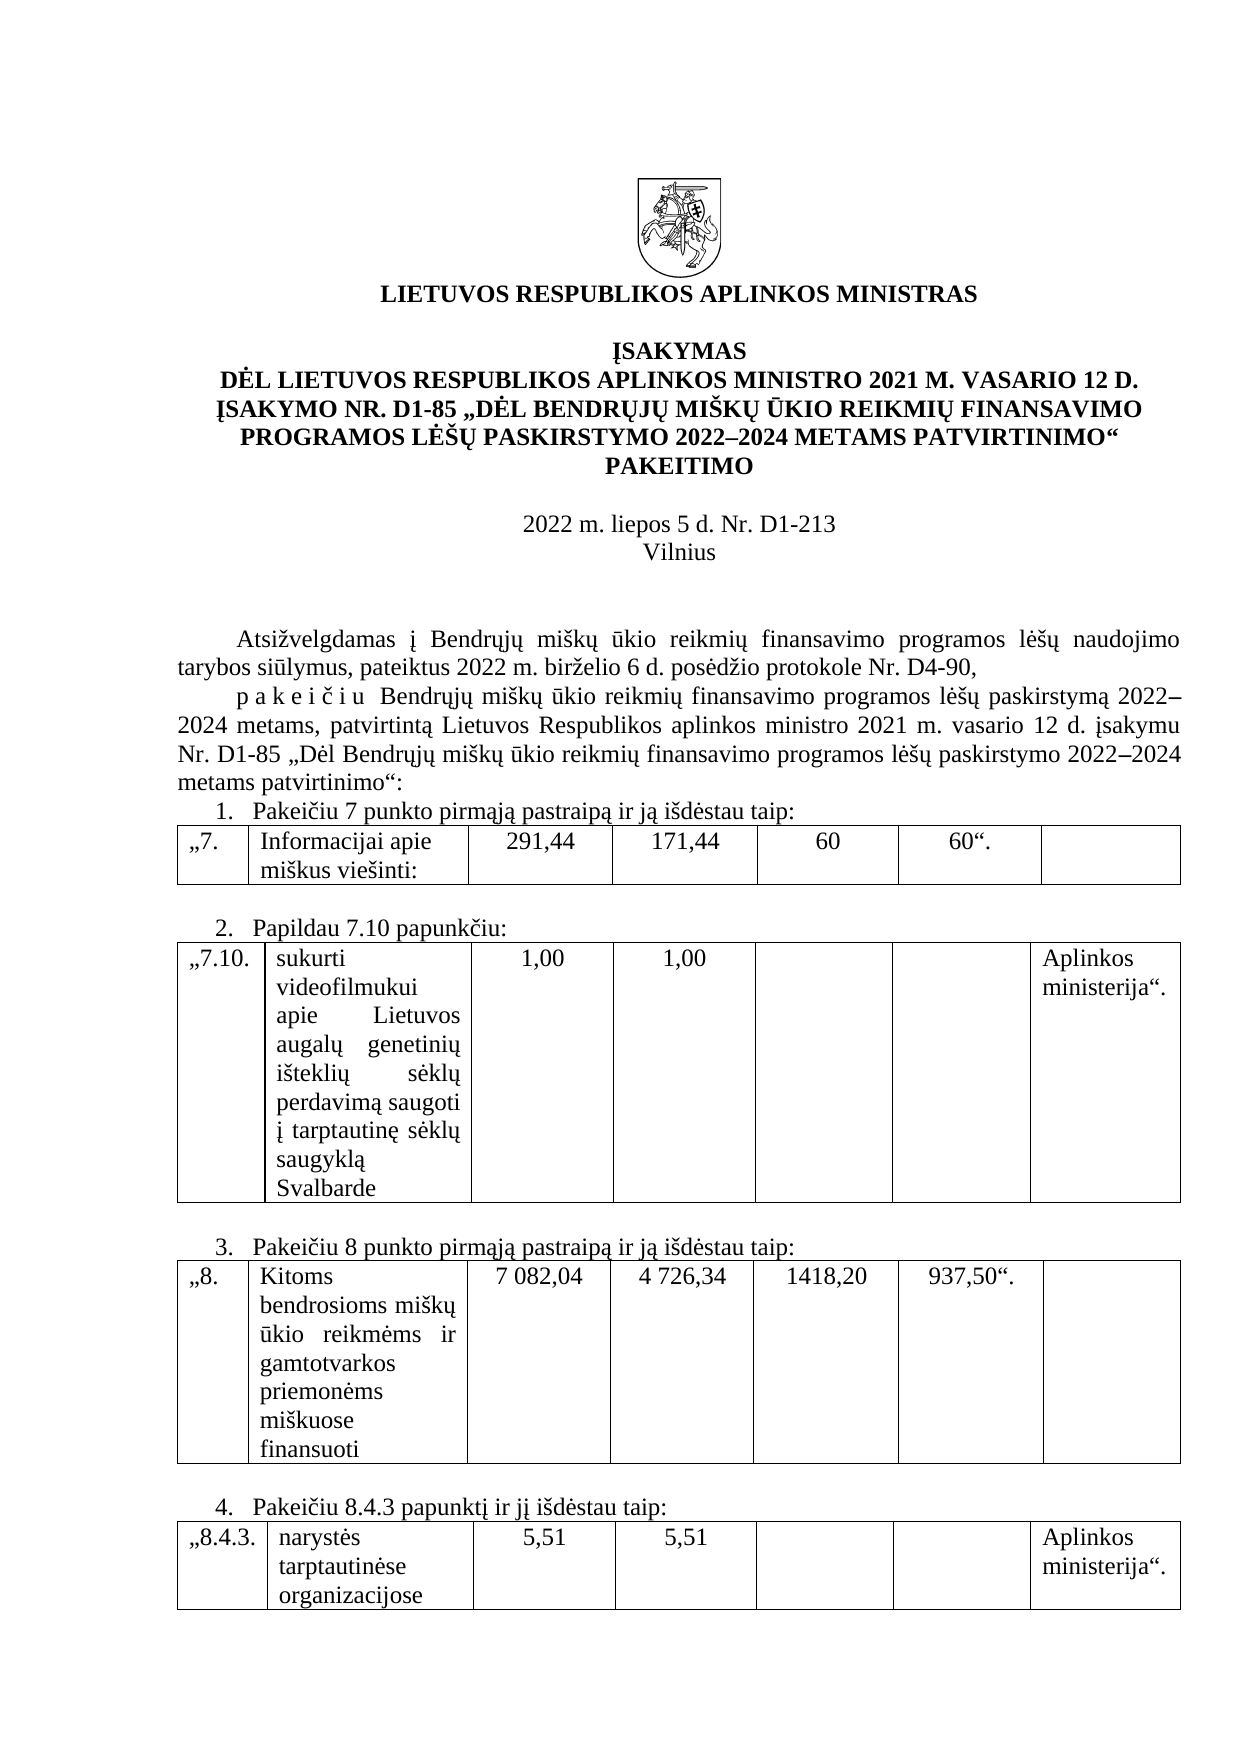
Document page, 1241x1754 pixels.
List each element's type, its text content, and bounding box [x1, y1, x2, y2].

text 3. Pakeičiu 8 punkto pirmąją pastraipą ir ją išdėstau taip: [215, 1232, 1181, 1260]
text įsakymas [177, 336, 1181, 365]
text 1. Pakeičiu 7 punkto pirmąją pastraipą ir ją išdėstau taip: [215, 796, 1181, 825]
table_header narystės tarptautinėse organizacijose [268, 1522, 473, 1608]
table_header Aplinkos ministerija“. [1031, 943, 1180, 1202]
table_header 60 [758, 826, 898, 883]
table_header „8. [178, 1261, 248, 1463]
table_header [757, 1522, 893, 1608]
table_header [1042, 826, 1180, 883]
table_header Kitoms bendrosioms miškų ūkio reikmėms ir gamtotvarkos priemonėms miškuose finansuoti [249, 1261, 467, 1463]
text pakeičiu Bendrųjų miškų ūkio reikmių finansavimo programos lėšų paskirstymą 2022–2024 metams, patvirtintą Lietuvos Respublikos aplinkos ministro 2021 m. vasario 12 d. įsakymu Nr. D1-85 „Dėl Bendrųjų miškų ūkio reikmių finansavimo programos lėšų paskirstymo 2022–2024 metams patvirtinimo“: [177, 681, 1181, 796]
table_header sukurti videofilmukui apie Lietuvos augalų genetinių išteklių sėklų perdavimą saugoti į tarptautinę sėklų saugyklą Svalbarde [266, 943, 471, 1202]
table_header Informacijai apie miškus viešinti: [249, 826, 468, 883]
table_header [894, 1522, 1030, 1608]
text 2022 m. liepos 5 d. Nr. D1-213 [177, 509, 1181, 537]
table_header „8.4.3. [178, 1522, 267, 1608]
text 2. Papildau 7.10 papunkčiu: [215, 913, 1181, 942]
text 4. Pakeičiu 8.4.3 papunktį ir jį išdėstau taip: [215, 1492, 1181, 1521]
table_header [893, 943, 1030, 1202]
table_header [756, 943, 892, 1202]
table_header 1,00 [614, 943, 755, 1202]
table_header 171,44 [613, 826, 757, 883]
table_header 937,50“. [899, 1261, 1043, 1463]
table_header 4 726,34 [611, 1261, 753, 1463]
table_header 5,51 [616, 1522, 756, 1608]
text Atsižvelgdamas į Bendrųjų miškų ūkio reikmių finansavimo programos lėšų naudojimo tarybos siūlymus, pateiktus 2022 m. birželio 6 d. posėdžio protokole Nr. D4-90, [177, 624, 1181, 681]
table_header 7 082,04 [468, 1261, 610, 1463]
table_header 291,44 [469, 826, 612, 883]
text Lietuvos respublikos aplinkos ministras [177, 279, 1181, 307]
table_header „7. [178, 826, 248, 883]
text DĖL Lietuvos Respublikos aplinkos ministro 2021 m. VASARIO 12 D. įsakymo NR. D1-85 „Dėl Bendrųjų miškų ūkio reikmių finansavimo programos lėšų paskirstymo 2022–2024 metams patvirtinimo“ PAKEITIMO [177, 365, 1181, 480]
text Vilnius [177, 537, 1181, 566]
table_header „7.10. [178, 943, 264, 1202]
table_header 1418,20 [754, 1261, 898, 1463]
table_header [1044, 1261, 1180, 1463]
table_header 1,00 [472, 943, 613, 1202]
table_header Aplinkos ministerija“. [1031, 1522, 1180, 1608]
table_header 5,51 [474, 1522, 615, 1608]
table_header 60“. [899, 826, 1041, 883]
